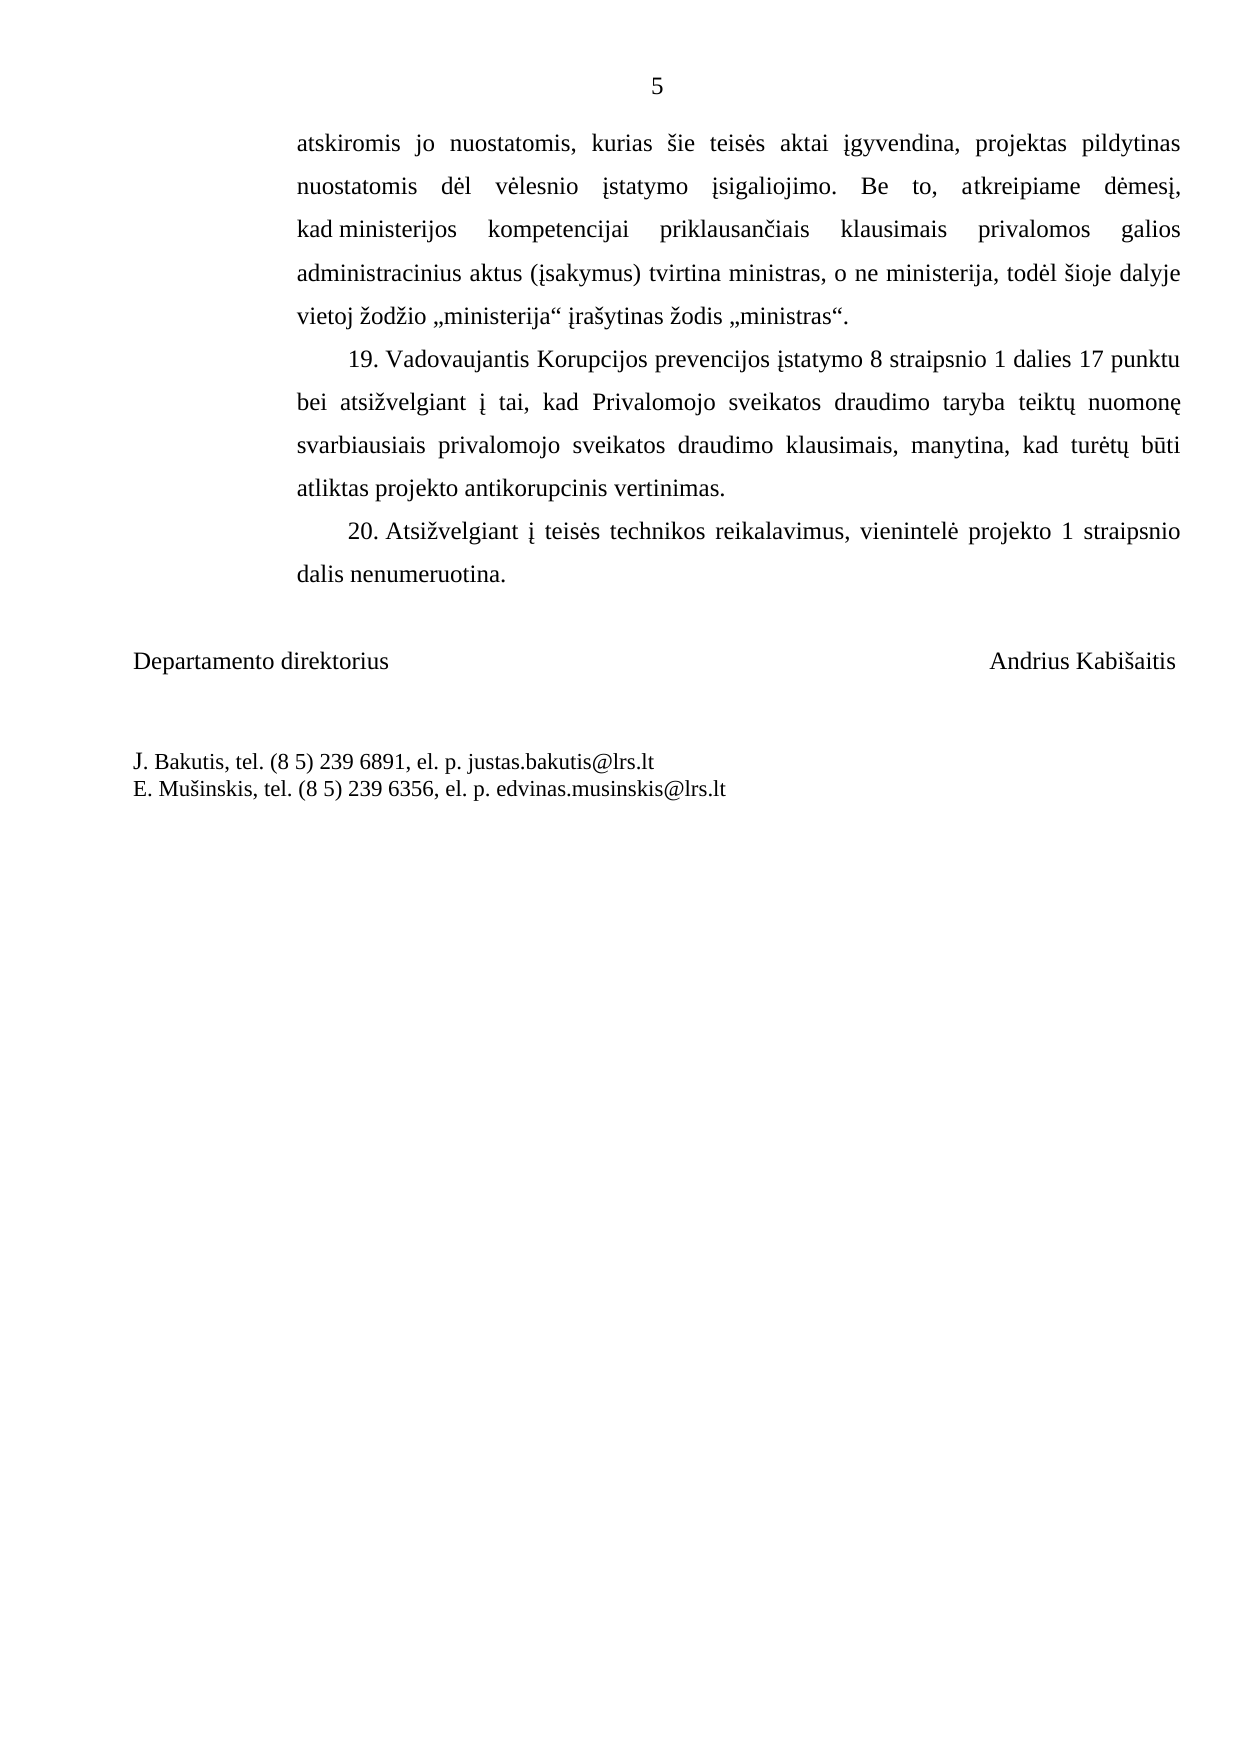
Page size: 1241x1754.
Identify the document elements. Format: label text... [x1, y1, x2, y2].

list Atsižvelgiant į teisės technikos reikalavimus, vienintelė projekto 1 straipsnio dalis nenumeruotina. [259, 516, 1181, 588]
list Vadovaujantis Korupcijos prevencijos įstatymo 8 straipsnio 1 dalies 17 punktu bei atsižvelgiant į tai, kad Privalomojo sveikatos draudimo taryba teiktų nuomonę svarbiausiais privalomojo sveikatos draudimo klausimais, manytina, kad turėtų būti atliktas projekto antikorupcinis vertinimas. [259, 344, 1181, 502]
list atskiromis jo nuostatomis, kurias šie teisės aktai įgyvendina, projektas pildytinas nuostatomis dėl vėlesnio įstatymo įsigaliojimo. Be to, atkreipiame dėmesį, kad ministerijos kompetencijai priklausančiais klausimais privalomos galios administracinius aktus (įsakymus) tvirtina ministras, o ne ministerija, todėl šioje dalyje vietoj žodžio „ministerija“ įrašytinas žodis „ministras“. [259, 128, 1181, 329]
text E. Mušinskis, tel. (8 5) 239 6356, el. p. edvinas.musinskis@lrs.lt [133, 775, 1181, 802]
text J. Bakutis, tel. (8 5) 239 6891, el. p. justas.bakutis@lrs.lt [133, 746, 1181, 775]
text Departamento direktorius Andrius Kabišaitis [133, 646, 1181, 674]
